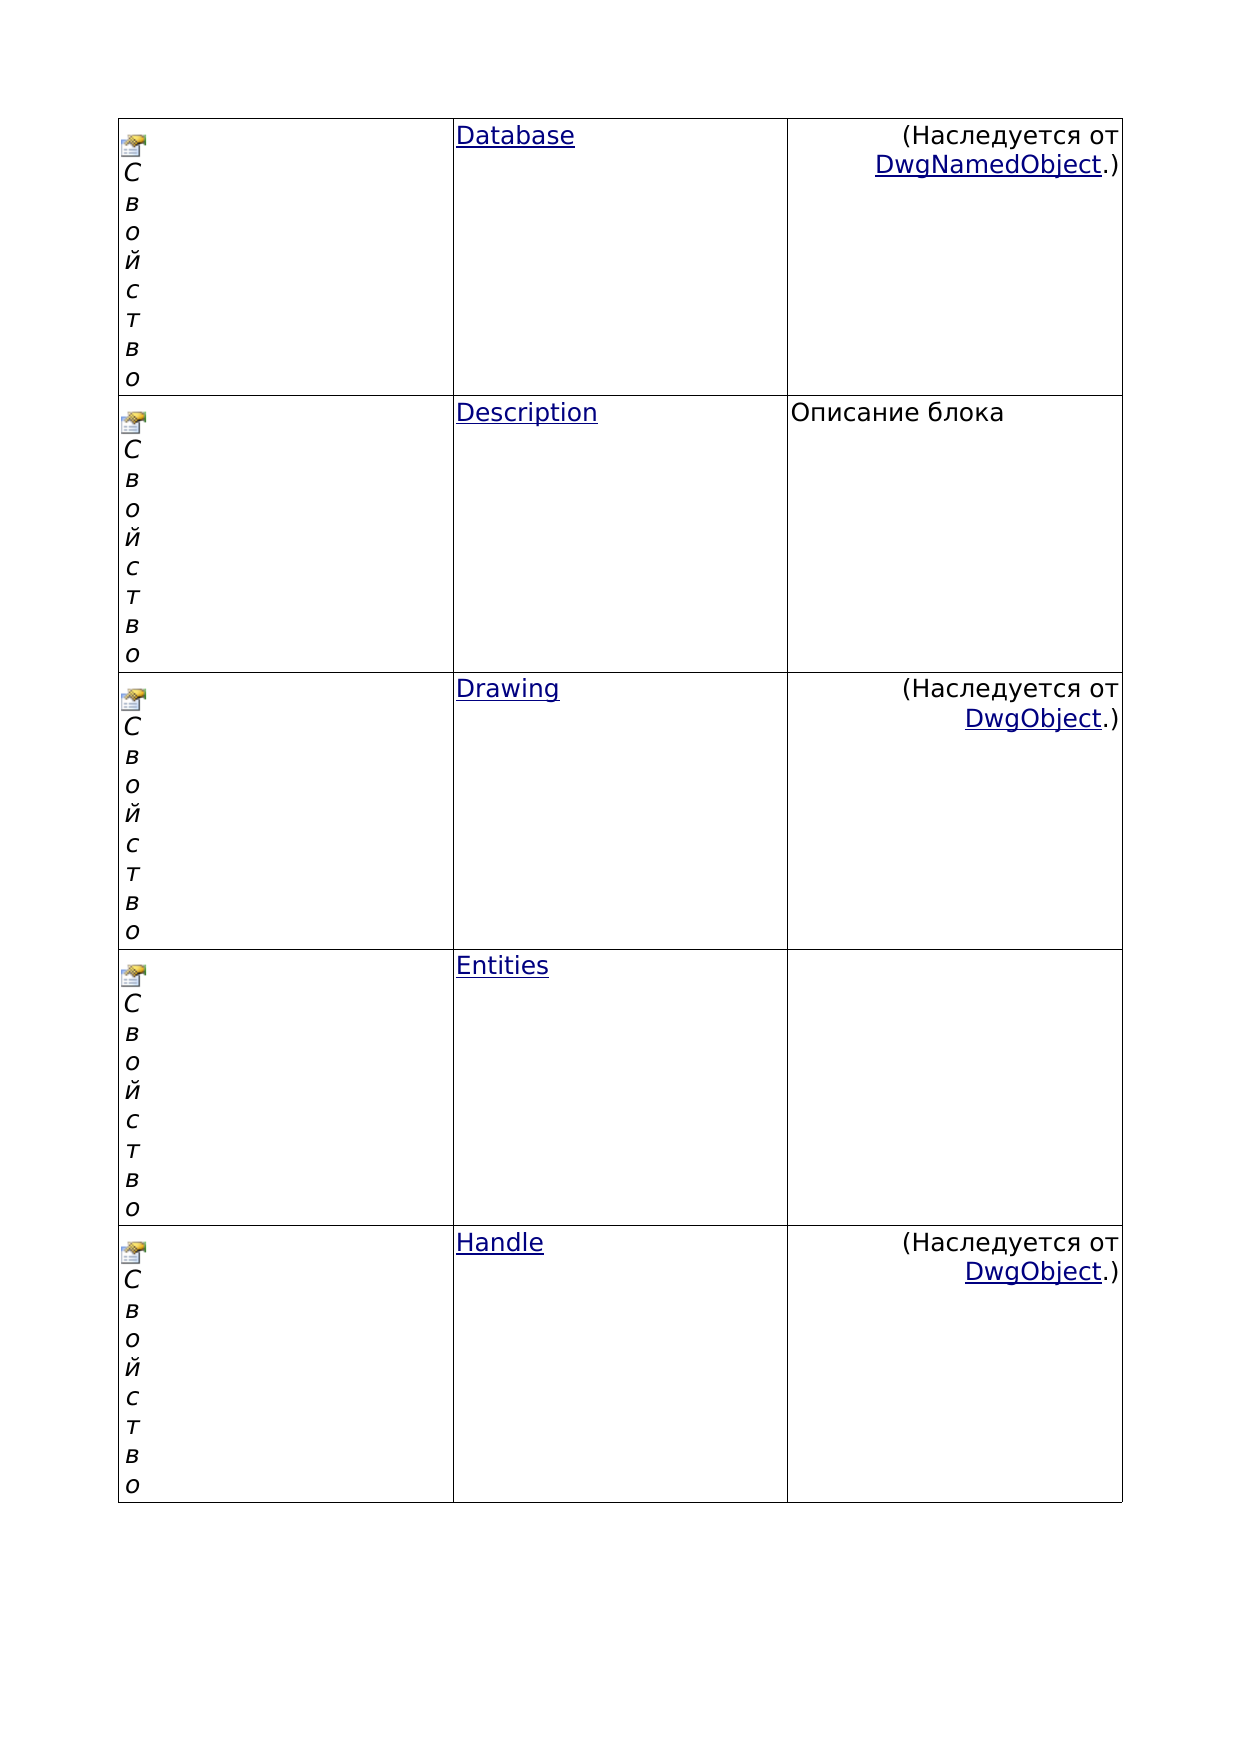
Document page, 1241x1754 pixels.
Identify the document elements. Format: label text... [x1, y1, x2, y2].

picture [121, 410, 147, 436]
table_cell Drawing [454, 673, 787, 948]
table_cell Handle [454, 1226, 787, 1502]
table_cell Database [454, 119, 787, 395]
table_cell Description [454, 396, 787, 672]
table_cell (Наследуется от DwgObject.) [788, 673, 1122, 948]
table_cell [119, 119, 453, 395]
table_cell (Наследуется от DwgObject.) [788, 1226, 1122, 1502]
table_cell Entities [454, 950, 787, 1225]
picture [121, 1240, 147, 1266]
table_cell (Наследуется от DwgNamedObject.) [788, 119, 1122, 395]
table_cell [119, 396, 453, 672]
table_cell Описание блока [788, 396, 1122, 672]
table_cell [119, 1226, 453, 1502]
picture [121, 687, 147, 713]
table_cell [119, 950, 453, 1225]
picture [121, 133, 147, 159]
table_cell [788, 950, 1122, 1225]
picture [121, 963, 147, 989]
table_cell [119, 673, 453, 948]
